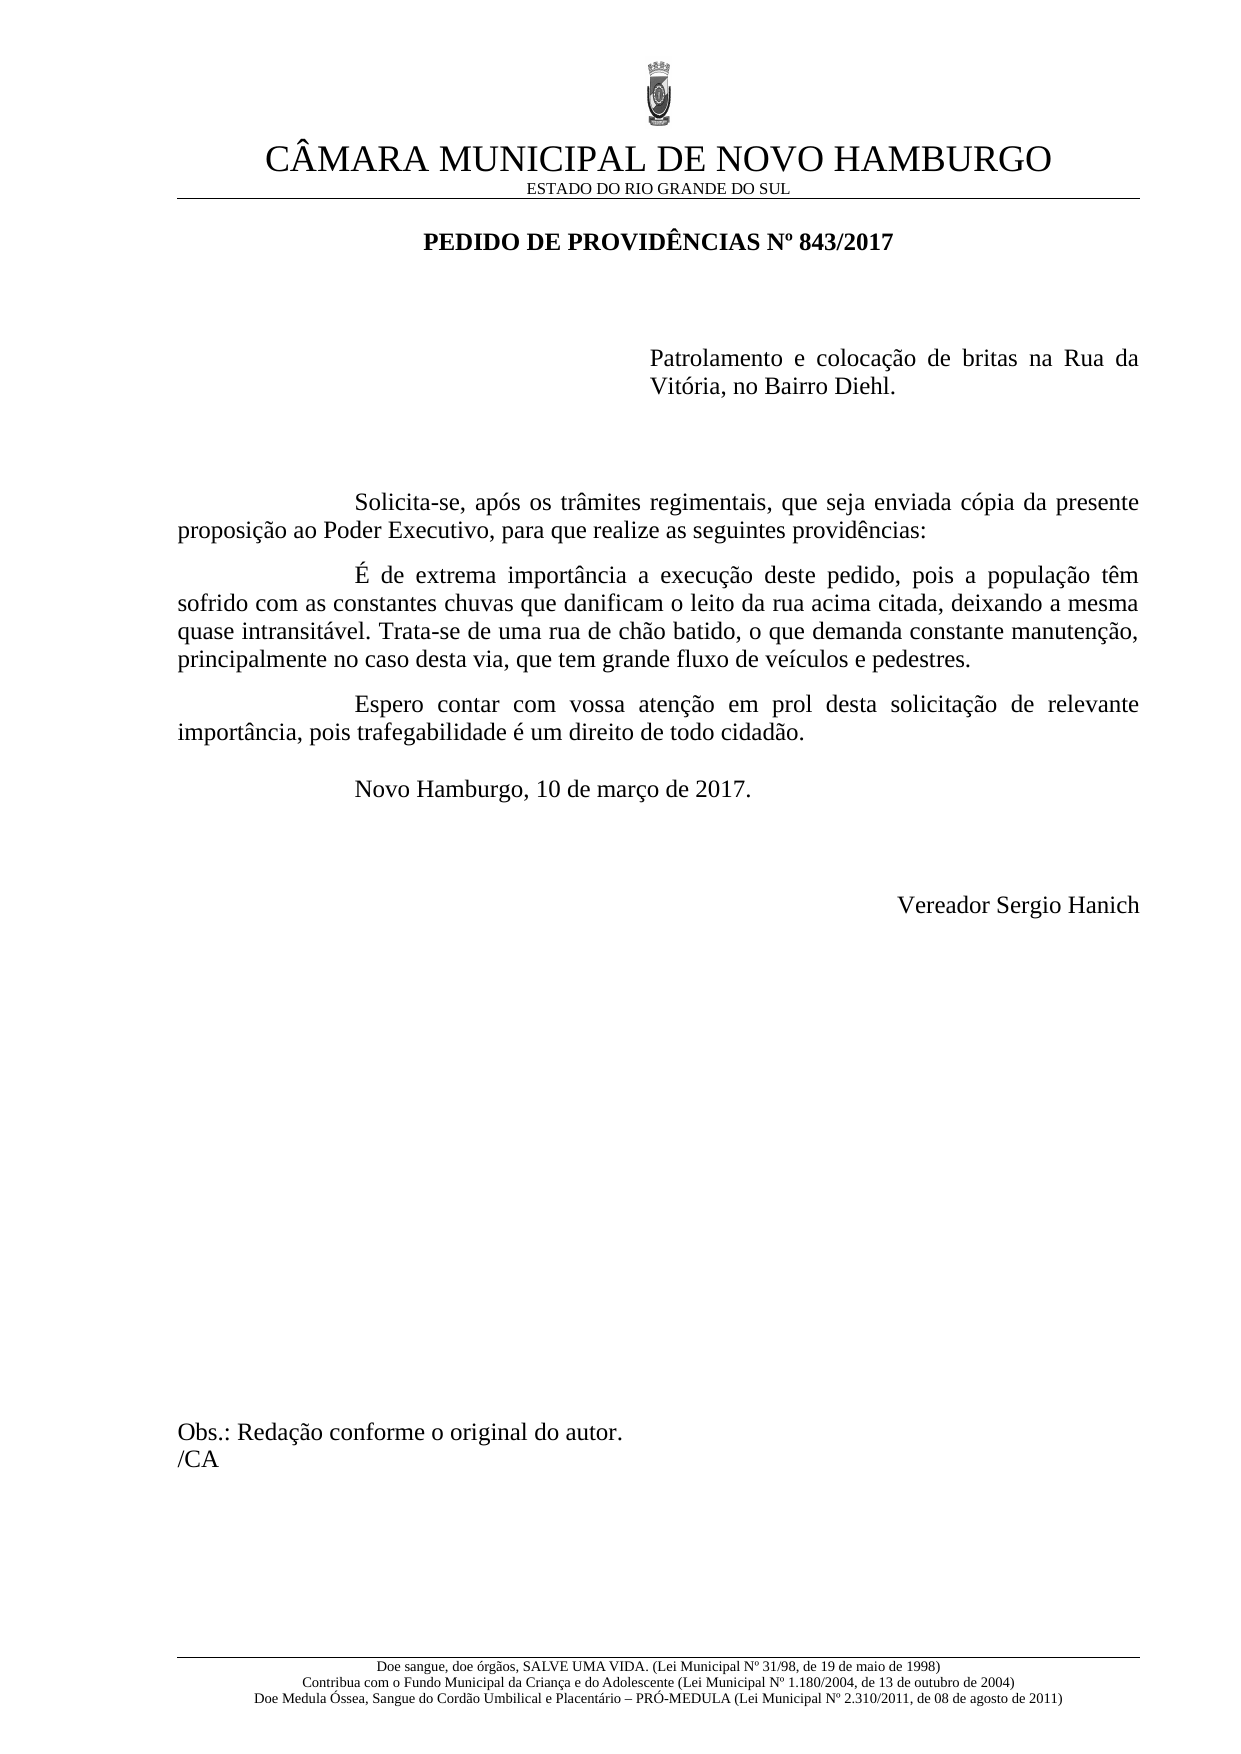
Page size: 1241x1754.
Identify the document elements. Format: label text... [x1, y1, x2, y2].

text PEDIDO DE PROVIDÊNCIAS Nº 843/2017 [177, 228, 1140, 256]
text Solicita-se, após os trâmites regimentais, que seja enviada cópia da presente proposição ao Poder Executivo, para que realize as seguintes providências: [177, 488, 1140, 544]
text Novo Hamburgo, 10 de março de 2017. [177, 775, 1140, 803]
text /CA [177, 1446, 1140, 1473]
text Obs.: Redação conforme o original do autor. [177, 1418, 1140, 1446]
text Espero contar com vossa atenção em prol desta solicitação de relevante importância, pois trafegabilidade é um direito de todo cidadão. [177, 690, 1140, 746]
text Patrolamento e colocação de britas na Rua da Vitória, no Bairro Diehl. [649, 344, 1140, 400]
text Vereador Sergio Hanich [177, 891, 1140, 919]
text É de extrema importância a execução deste pedido, pois a população têm sofrido com as constantes chuvas que danificam o leito da rua acima citada, deixando a mesma quase intransitável. Trata-se de uma rua de chão batido, o que demanda constante manutenção, principalmente no caso desta via, que tem grande fluxo de veículos e pedestres. [177, 562, 1140, 672]
